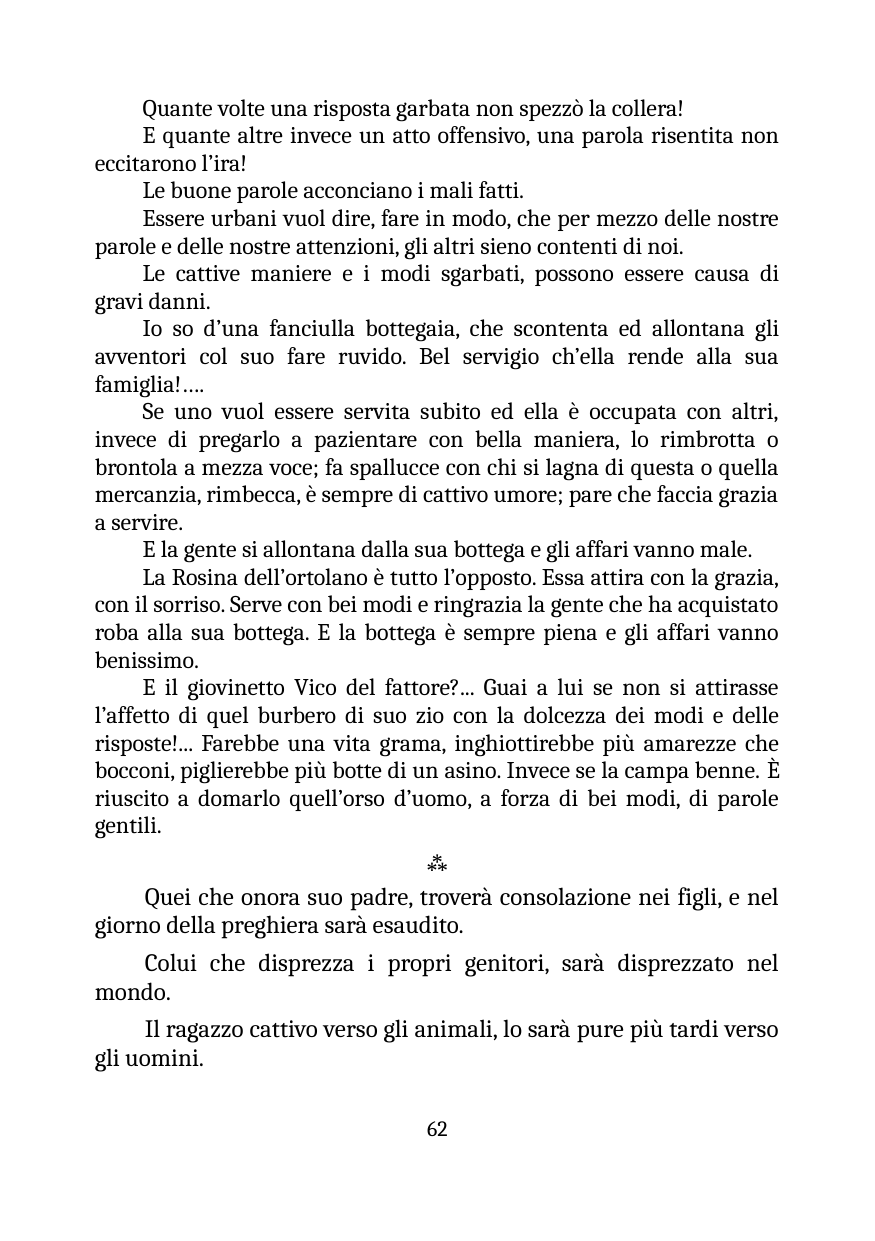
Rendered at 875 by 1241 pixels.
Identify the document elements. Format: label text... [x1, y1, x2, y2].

text Il ragazzo cattivo verso gli animali, lo sarà pure più tardi verso gli uomini. [94, 1015, 779, 1073]
text ⁂ [94, 852, 779, 877]
text Le cattive maniere e i modi sgarbati, possono essere causa di gravi danni. [94, 260, 779, 315]
text E il giovinetto Vico del fattore?... Guai a lui se non si attirasse l’affetto di quel burbero di suo zio con la dolcezza dei modi e delle risposte!... Farebbe una vita grama, inghiottirebbe più amarezze che bocconi, piglierebbe più botte di un asino. Invece se la campa benne. È riuscito a domarlo quell’orso d’uomo, a forza di bei modi, di parole gentili. [94, 674, 779, 840]
text Essere urbani vuol dire, fare in modo, che per mezzo delle nostre parole e delle nostre attenzioni, gli altri sieno contenti di noi. [94, 205, 779, 260]
text Quante volte una risposta garbata non spezzò la collera! [94, 94, 779, 122]
text La Rosina dell’ortolano è tutto l’opposto. Essa attira con la grazia, con il sorriso. Serve con bei modi e ringrazia la gente che ha acquistato roba alla sua bottega. E la bottega è sempre piena e gli affari vanno benissimo. [94, 564, 779, 674]
text E quante altre invece un atto offensivo, una parola risentita non eccitarono l’ira! [94, 122, 779, 177]
text E la gente si allontana dalla sua bottega e gli affari vanno male. [94, 536, 779, 564]
text Quei che onora suo padre, troverà consolazione nei figli, e nel giorno della preghiera sarà esaudito. [94, 883, 779, 940]
text Le buone parole acconciano i mali fatti. [94, 177, 779, 205]
text Colui che disprezza i propri genitori, sarà disprezzato nel mondo. [94, 949, 779, 1007]
text Io so d’una fanciulla bottegaia, che scontenta ed allontana gli avventori col suo fare ruvido. Bel servigio ch’ella rende alla sua famiglia!…. [94, 315, 779, 398]
text Se uno vuol essere servita subito ed ella è occupata con altri, invece di pregarlo a pazientare con bella maniera, lo rimbrotta o brontola a mezza voce; fa spallucce con chi si lagna di questa o quella mercanzia, rimbecca, è sempre di cattivo umore; pare che faccia grazia a servire. [94, 398, 779, 536]
